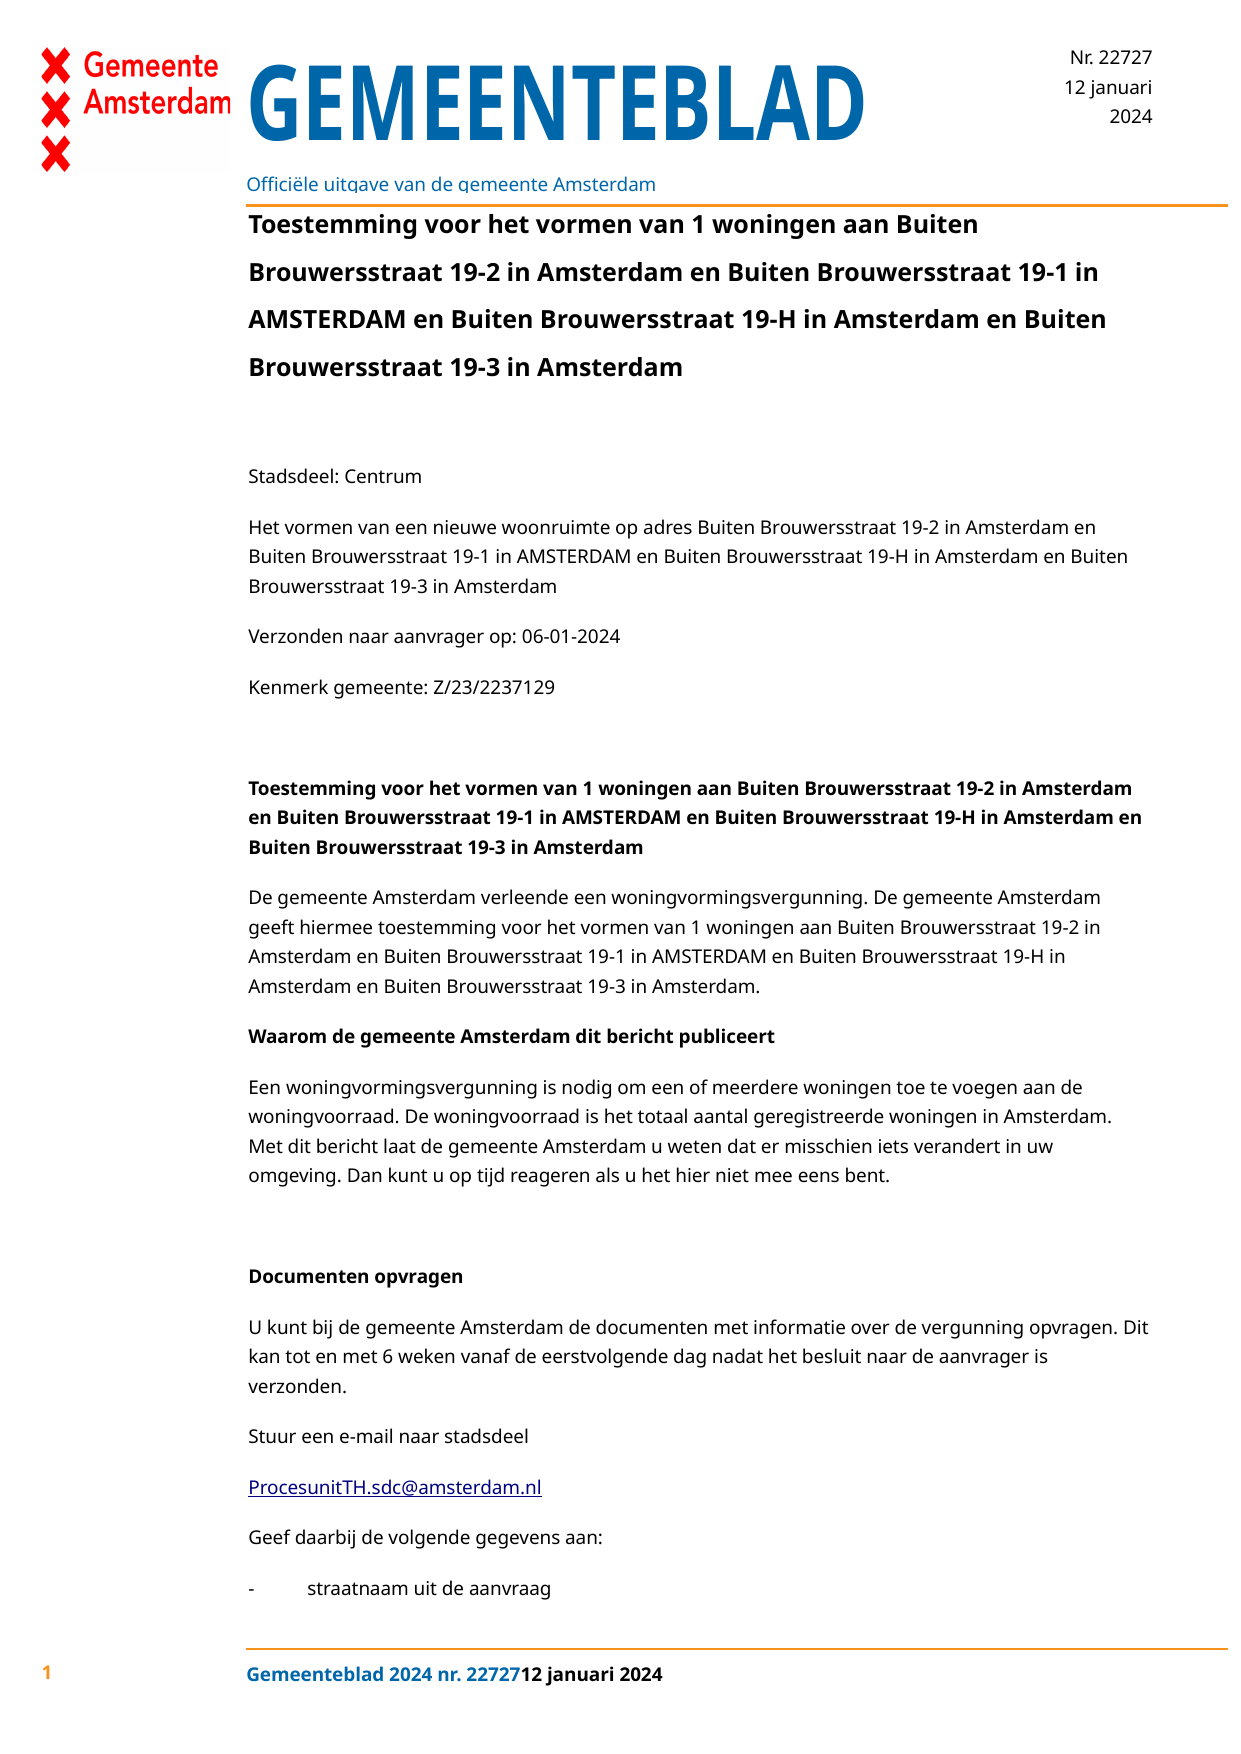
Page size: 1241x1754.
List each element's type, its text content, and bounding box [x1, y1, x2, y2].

text De gemeente Amsterdam verleende een woningvormingsvergunning. De gemeente Amsterdam geeft hiermee toestemming voor het vormen van 1 woningen aan Buiten Brouwersstraat 19-2 in Amsterdam en Buiten Brouwersstraat 19-1 in AMSTERDAM en Buiten Brouwersstraat 19-H in Amsterdam en Buiten Brouwersstraat 19-3 in Amsterdam. [248, 884, 1152, 999]
text Documenten opvragen [248, 1263, 1152, 1289]
text ProcesunitTH.sdc@amsterdam.nl [248, 1474, 1152, 1500]
picture [41, 47, 231, 172]
text Het vormen van een nieuwe woonruimte op adres Buiten Brouwersstraat 19-2 in Amsterdam en Buiten Brouwersstraat 19-1 in AMSTERDAM en Buiten Brouwersstraat 19-H in Amsterdam en Buiten Brouwersstraat 19-3 in Amsterdam [248, 514, 1152, 599]
text Toestemming voor het vormen van 1 woningen aan Buiten Brouwersstraat 19-2 in Amsterdam en Buiten Brouwersstraat 19-1 in AMSTERDAM en Buiten Brouwersstraat 19-H in Amsterdam en Buiten Brouwersstraat 19-3 in Amsterdam [248, 207, 1152, 384]
text Toestemming voor het vormen van 1 woningen aan Buiten Brouwersstraat 19-2 in Amsterdam en Buiten Brouwersstraat 19-1 in AMSTERDAM en Buiten Brouwersstraat 19-H in Amsterdam en Buiten Brouwersstraat 19-3 in Amsterdam [248, 775, 1152, 860]
text U kunt bij de gemeente Amsterdam de documenten met informatie over de vergunning opvragen. Dit kan tot en met 6 weken vanaf de eerstvolgende dag nadat het besluit naar de aanvrager is verzonden. [248, 1314, 1152, 1399]
text Geef daarbij de volgende gegevens aan: [248, 1524, 1152, 1550]
text Kenmerk gemeente: Z/23/2237129 [248, 674, 1152, 700]
text Verzonden naar aanvrager op: 06-01-2024 [248, 623, 1152, 649]
text Waarom de gemeente Amsterdam dit bericht publiceert [248, 1023, 1152, 1049]
text Stadsdeel: Centrum [248, 463, 1152, 489]
text Stuur een e-mail naar stadsdeel [248, 1423, 1152, 1449]
list straatnaam uit de aanvraag [248, 1575, 1152, 1601]
text Een woningvormingsvergunning is nodig om een of meerdere woningen toe te voegen aan de woningvoorraad. De woningvoorraad is het totaal aantal geregistreerde woningen in Amsterdam. Met dit bericht laat de gemeente Amsterdam u weten dat er misschien iets verandert in uw omgeving. Dan kunt u op tijd reageren als u het hier niet mee eens bent. [248, 1074, 1152, 1188]
